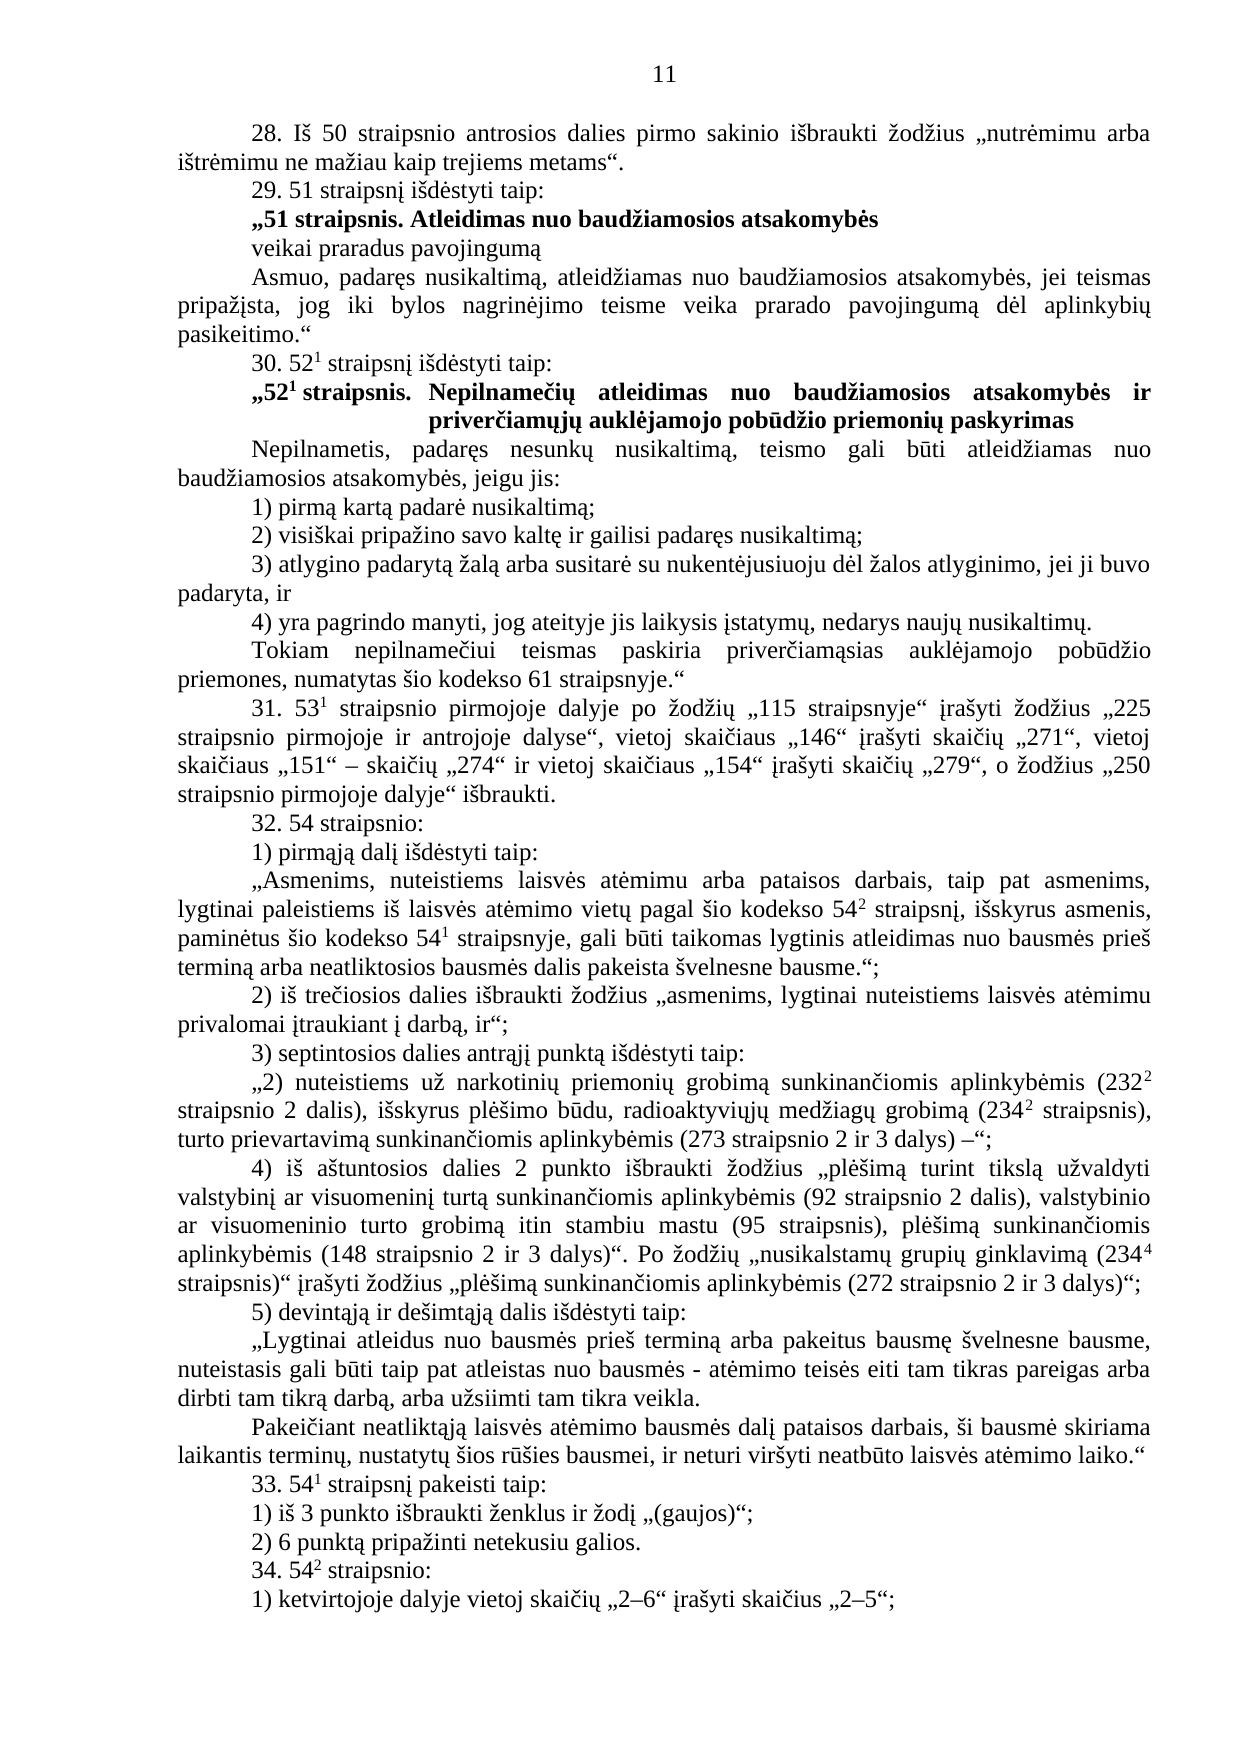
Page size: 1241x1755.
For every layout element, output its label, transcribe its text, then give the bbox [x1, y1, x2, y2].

text 32. 54 straipsnio: [177, 808, 1152, 837]
text Asmuo, padaręs nusikaltimą, atleidžiamas nuo baudžiamosios atsakomybės, jei teismas pripažįsta, jog iki bylos nagrinėjimo teisme veika prarado pavojingumą dėl aplinkybių pasikeitimo.“ [177, 262, 1152, 348]
text 4) iš aštuntosios dalies 2 punkto išbraukti žodžius „plėšimą turint tikslą užvaldyti valstybinį ar visuomeninį turtą sunkinančiomis aplinkybėmis (92 straipsnio 2 dalis), valstybinio ar visuomeninio turto grobimą itin stambiu mastu (95 straipsnis), plėšimą sunkinančiomis aplinkybėmis (148 straipsnio 2 ir 3 dalys)“. Po žodžių „nusikalstamų grupių ginklavimą (2344 straipsnis)“ įrašyti žodžius „plėšimą sunkinančiomis aplinkybėmis (272 straipsnio 2 ir 3 dalys)“; [177, 1153, 1152, 1297]
text veikai praradus pavojingumą [177, 233, 1152, 262]
text „521 straipsnis. Nepilnamečių atleidimas nuo baudžiamosios atsakomybės ir priverčiamųjų auklėjamojo pobūdžio priemonių paskyrimas [251, 377, 1152, 434]
text 5) devintąją ir dešimtąją dalis išdėstyti taip: [177, 1297, 1152, 1326]
text 1) pirmąją dalį išdėstyti taip: [177, 837, 1152, 866]
text „2) nuteistiems už narkotinių priemonių grobimą sunkinančiomis aplinkybėmis (2322 straipsnio 2 dalis), išskyrus plėšimo būdu, radioaktyviųjų medžiagų grobimą (2342 straipsnis), turto prievartavimą sunkinančiomis aplinkybėmis (273 straipsnio 2 ir 3 dalys) –“; [177, 1067, 1152, 1153]
text 28. Iš 50 straipsnio antrosios dalies pirmo sakinio išbraukti žodžius „nutrėmimu arba ištrėmimu ne mažiau kaip trejiems metams“. [177, 118, 1152, 176]
text 2) visiškai pripažino savo kaltę ir gailisi padaręs nusikaltimą; [177, 521, 1152, 549]
text 3) atlygino padarytą žalą arba susitarė su nukentėjusiuoju dėl žalos atlyginimo, jei ji buvo padaryta, ir [177, 549, 1152, 607]
text 3) septintosios dalies antrąjį punktą išdėstyti taip: [177, 1038, 1152, 1067]
text 1) ketvirtojoje dalyje vietoj skaičių „2–6“ įrašyti skaičius „2–5“; [177, 1584, 1152, 1613]
text Tokiam nepilnamečiui teismas paskiria priverčiamąsias auklėjamojo pobūdžio priemones, numatytas šio kodekso 61 straipsnyje.“ [177, 636, 1152, 693]
text 31. 531 straipsnio pirmojoje dalyje po žodžių „115 straipsnyje“ įrašyti žodžius „225 straipsnio pirmojoje ir antrojoje dalyse“, vietoj skaičiaus „146“ įrašyti skaičių „271“, vietoj skaičiaus „151“ – skaičių „274“ ir vietoj skaičiaus „154“ įrašyti skaičių „279“, o žodžius „250 straipsnio pirmojoje dalyje“ išbraukti. [177, 693, 1152, 808]
text 33. 541 straipsnį pakeisti taip: [177, 1469, 1152, 1498]
text 29. 51 straipsnį išdėstyti taip: [177, 176, 1152, 204]
text 34. 542 straipsnio: [177, 1556, 1152, 1584]
text „Asmenims, nuteistiems laisvės atėmimu arba pataisos darbais, taip pat asmenims, lygtinai paleistiems iš laisvės atėmimo vietų pagal šio kodekso 542 straipsnį, išskyrus asmenis, paminėtus šio kodekso 541 straipsnyje, gali būti taikomas lygtinis atleidimas nuo bausmės prieš terminą arba neatliktosios bausmės dalis pakeista švelnesne bausme.“; [177, 866, 1152, 981]
text „51 straipsnis. Atleidimas nuo baudžiamosios atsakomybės [177, 204, 1152, 233]
text 2) iš trečiosios dalies išbraukti žodžius „asmenims, lygtinai nuteistiems laisvės atėmimu privalomai įtraukiant į darbą, ir“; [177, 981, 1152, 1038]
text „Lygtinai atleidus nuo bausmės prieš terminą arba pakeitus bausmę švelnesne bausme, nuteistasis gali būti taip pat atleistas nuo bausmės - atėmimo teisės eiti tam tikras pareigas arba dirbti tam tikrą darbą, arba užsiimti tam tikra veikla. [177, 1326, 1152, 1412]
text 2) 6 punktą pripažinti netekusiu galios. [177, 1527, 1152, 1556]
text 4) yra pagrindo manyti, jog ateityje jis laikysis įstatymų, nedarys naujų nusikaltimų. [177, 607, 1152, 636]
text Nepilnametis, padaręs nesunkų nusikaltimą, teismo gali būti atleidžiamas nuo baudžiamosios atsakomybės, jeigu jis: [177, 434, 1152, 492]
text Pakeičiant neatliktąją laisvės atėmimo bausmės dalį pataisos darbais, ši bausmė skiriama laikantis terminų, nustatytų šios rūšies bausmei, ir neturi viršyti neatbūto laisvės atėmimo laiko.“ [177, 1412, 1152, 1469]
text 1) iš 3 punkto išbraukti ženklus ir žodį „(gaujos)“; [177, 1498, 1152, 1527]
text 30. 521 straipsnį išdėstyti taip: [177, 348, 1152, 377]
text 1) pirmą kartą padarė nusikaltimą; [177, 492, 1152, 521]
